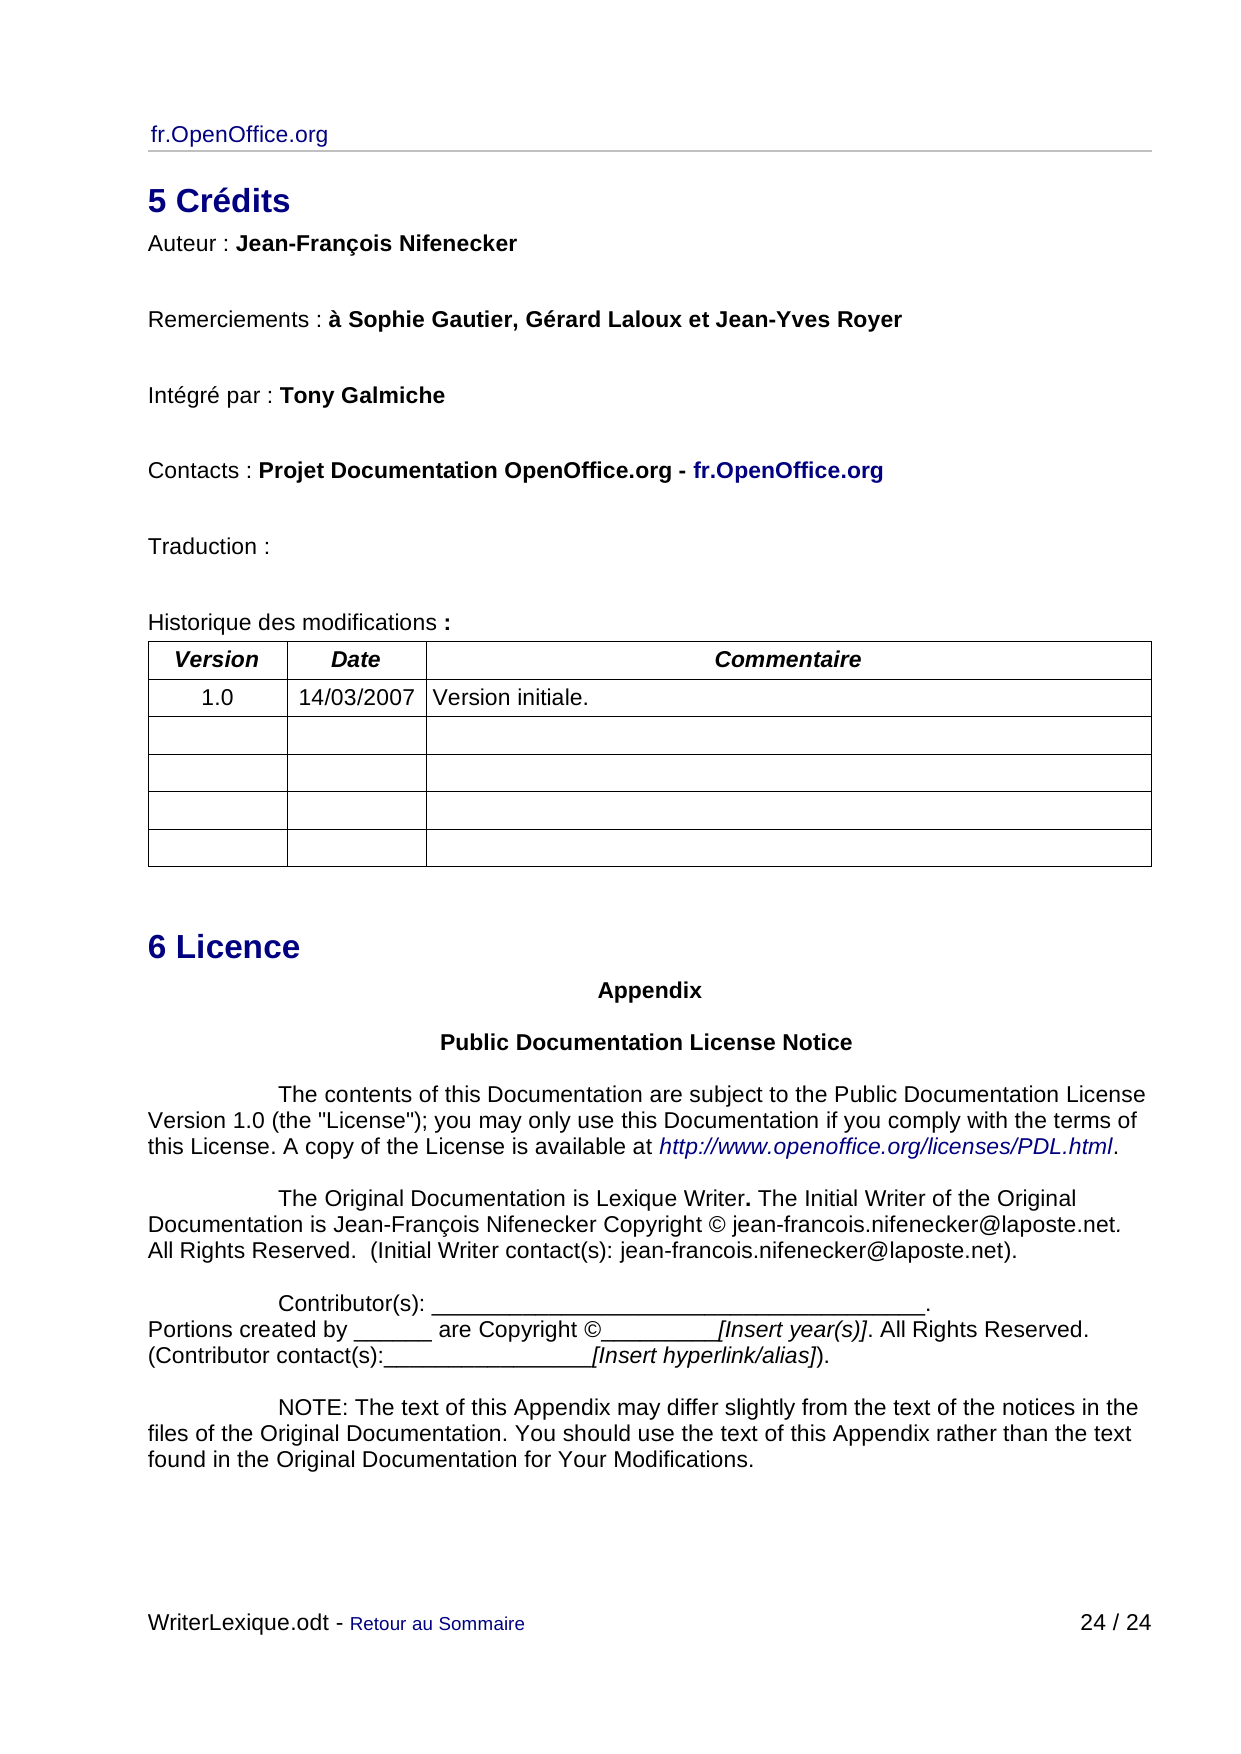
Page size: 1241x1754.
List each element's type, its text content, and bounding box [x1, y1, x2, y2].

table_cell 14/03/2007 [288, 680, 426, 716]
text Traduction : [148, 533, 1152, 559]
text Remerciements : à Sophie Gautier, Gérard Laloux et Jean-Yves Royer [148, 306, 1152, 332]
text NOTE: The text of this Appendix may differ slightly from the text of the notices in the files of the Original Documentation. You should use the text of this Appendix rather than the text found in the Original Documentation for Your Modifications. [148, 1394, 1152, 1472]
table_cell [427, 717, 1151, 754]
subtitle Licence [148, 928, 1152, 966]
text Intégré par : Tony Galmiche [148, 382, 1152, 408]
table_cell [427, 830, 1151, 866]
table_cell Version initiale. [427, 680, 1151, 716]
text Appendix [148, 977, 1152, 1003]
table_header Commentaire [427, 642, 1151, 679]
table_cell [288, 755, 426, 791]
table_cell 1.0 [149, 680, 287, 716]
text The contents of this Documentation are subject to the Public Documentation License Version 1.0 (the "License"); you may only use this Documentation if you comply with the terms of this License. A copy of the License is available at http://www.openoffice.org/licenses/PDL.html. [148, 1082, 1152, 1160]
table_cell [427, 755, 1151, 791]
text Public Documentation License Notice [148, 1029, 1152, 1056]
text The Original Documentation is Lexique Writer. The Initial Writer of the Original Documentation is Jean-François Nifenecker Copyright © jean-francois.nifenecker@laposte.net. All Rights Reserved. (Initial Writer contact(s): jean-francois.nifenecker@laposte.net). [148, 1186, 1152, 1264]
text Portions created by ______ are Copyright ©_________[Insert year(s)]. All Rights Reserved. (Contributor contact(s):________________[Insert hyperlink/alias]). [148, 1316, 1152, 1368]
text Contacts : Projet Documentation OpenOffice.org - fr.OpenOffice.org [148, 458, 1152, 484]
table_header Version [149, 642, 287, 679]
table_cell [288, 830, 426, 866]
text Contributor(s): ______________________________________. [148, 1290, 1152, 1316]
table_cell [149, 755, 287, 791]
table_cell [149, 717, 287, 754]
table_cell [149, 830, 287, 866]
table_cell [427, 792, 1151, 829]
table_cell [288, 792, 426, 829]
text Historique des modifications : [148, 609, 1152, 635]
table_cell [149, 792, 287, 829]
table_header Date [288, 642, 426, 679]
table_cell [288, 717, 426, 754]
text Auteur : Jean-François Nifenecker [148, 231, 1152, 257]
subtitle Crédits [148, 182, 1152, 219]
